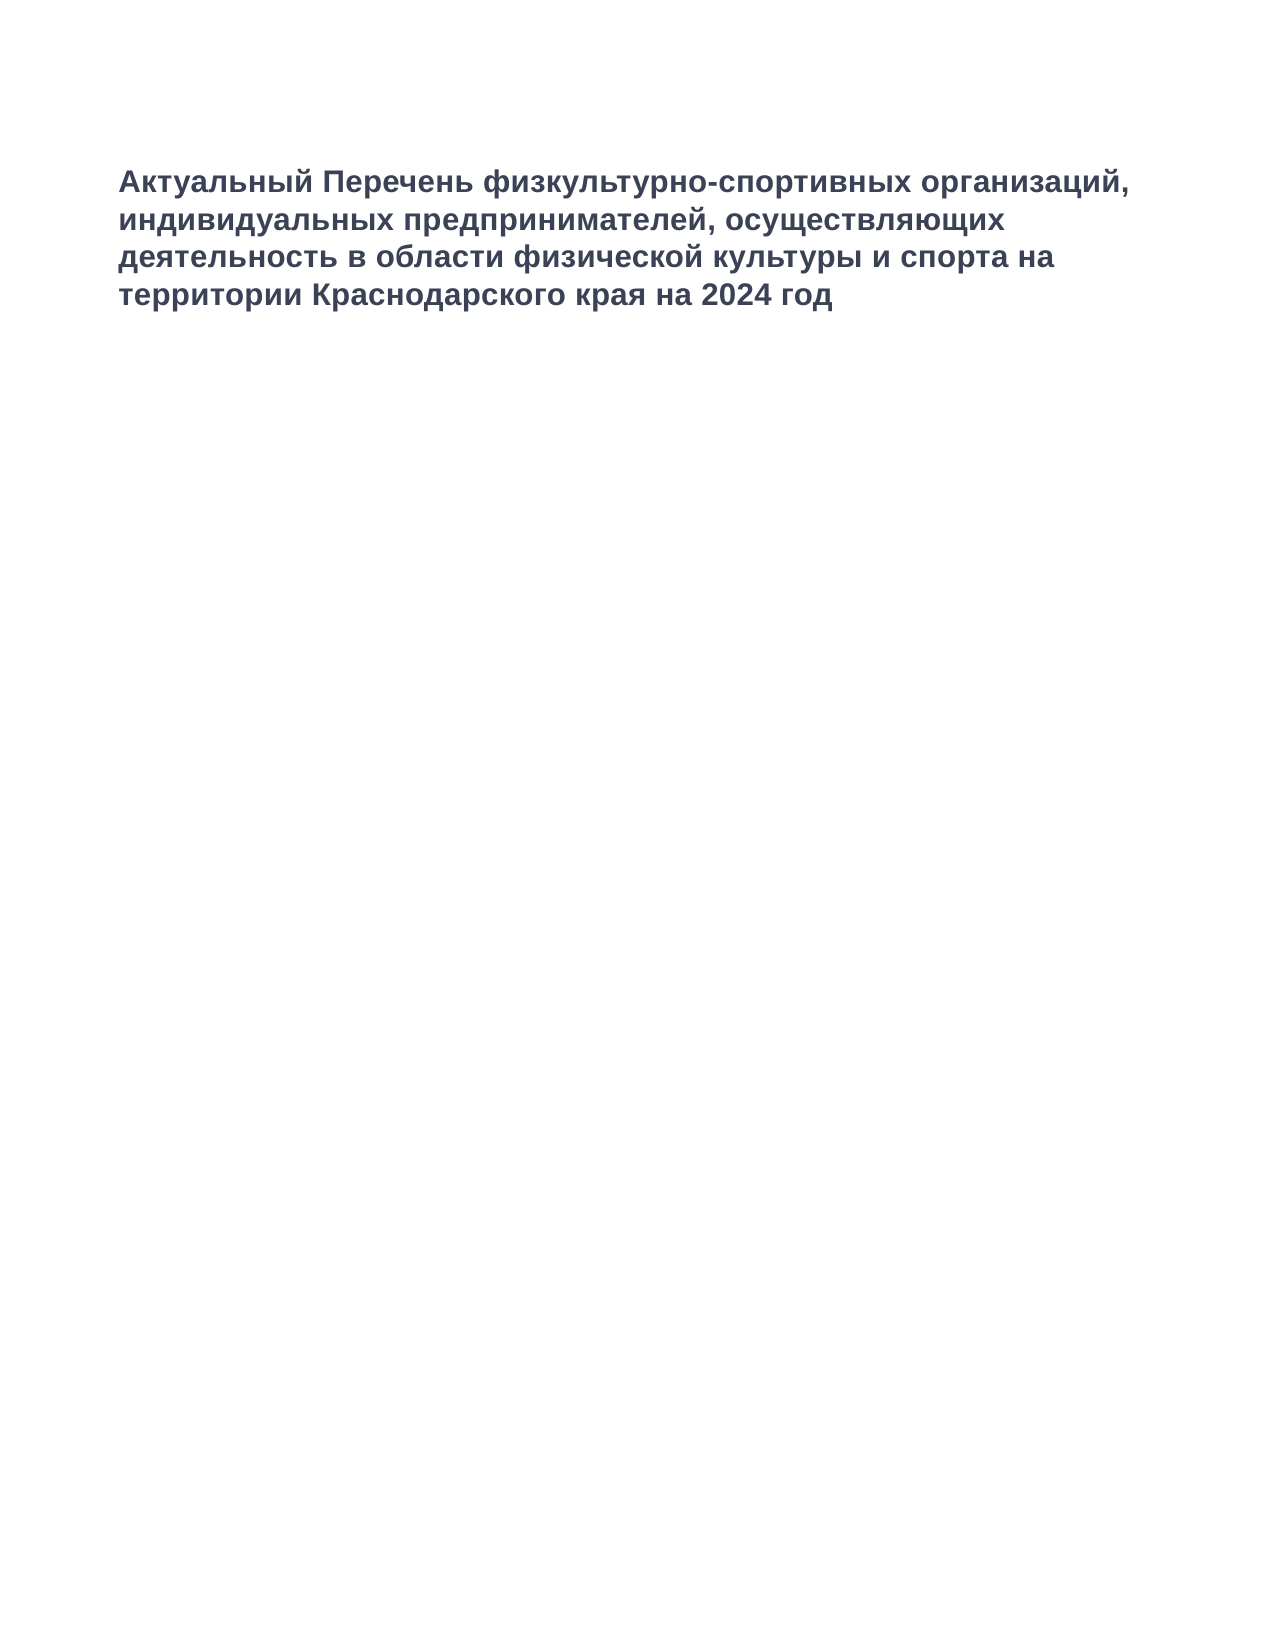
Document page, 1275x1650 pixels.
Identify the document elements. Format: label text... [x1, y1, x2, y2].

text Актуальный Перечень физкультурно-спортивных организаций, индивидуальных предпринимателей, осуществляющих деятельность в области физической культуры и спорта на территории Краснодарского края на 2024 год [118, 162, 1157, 312]
